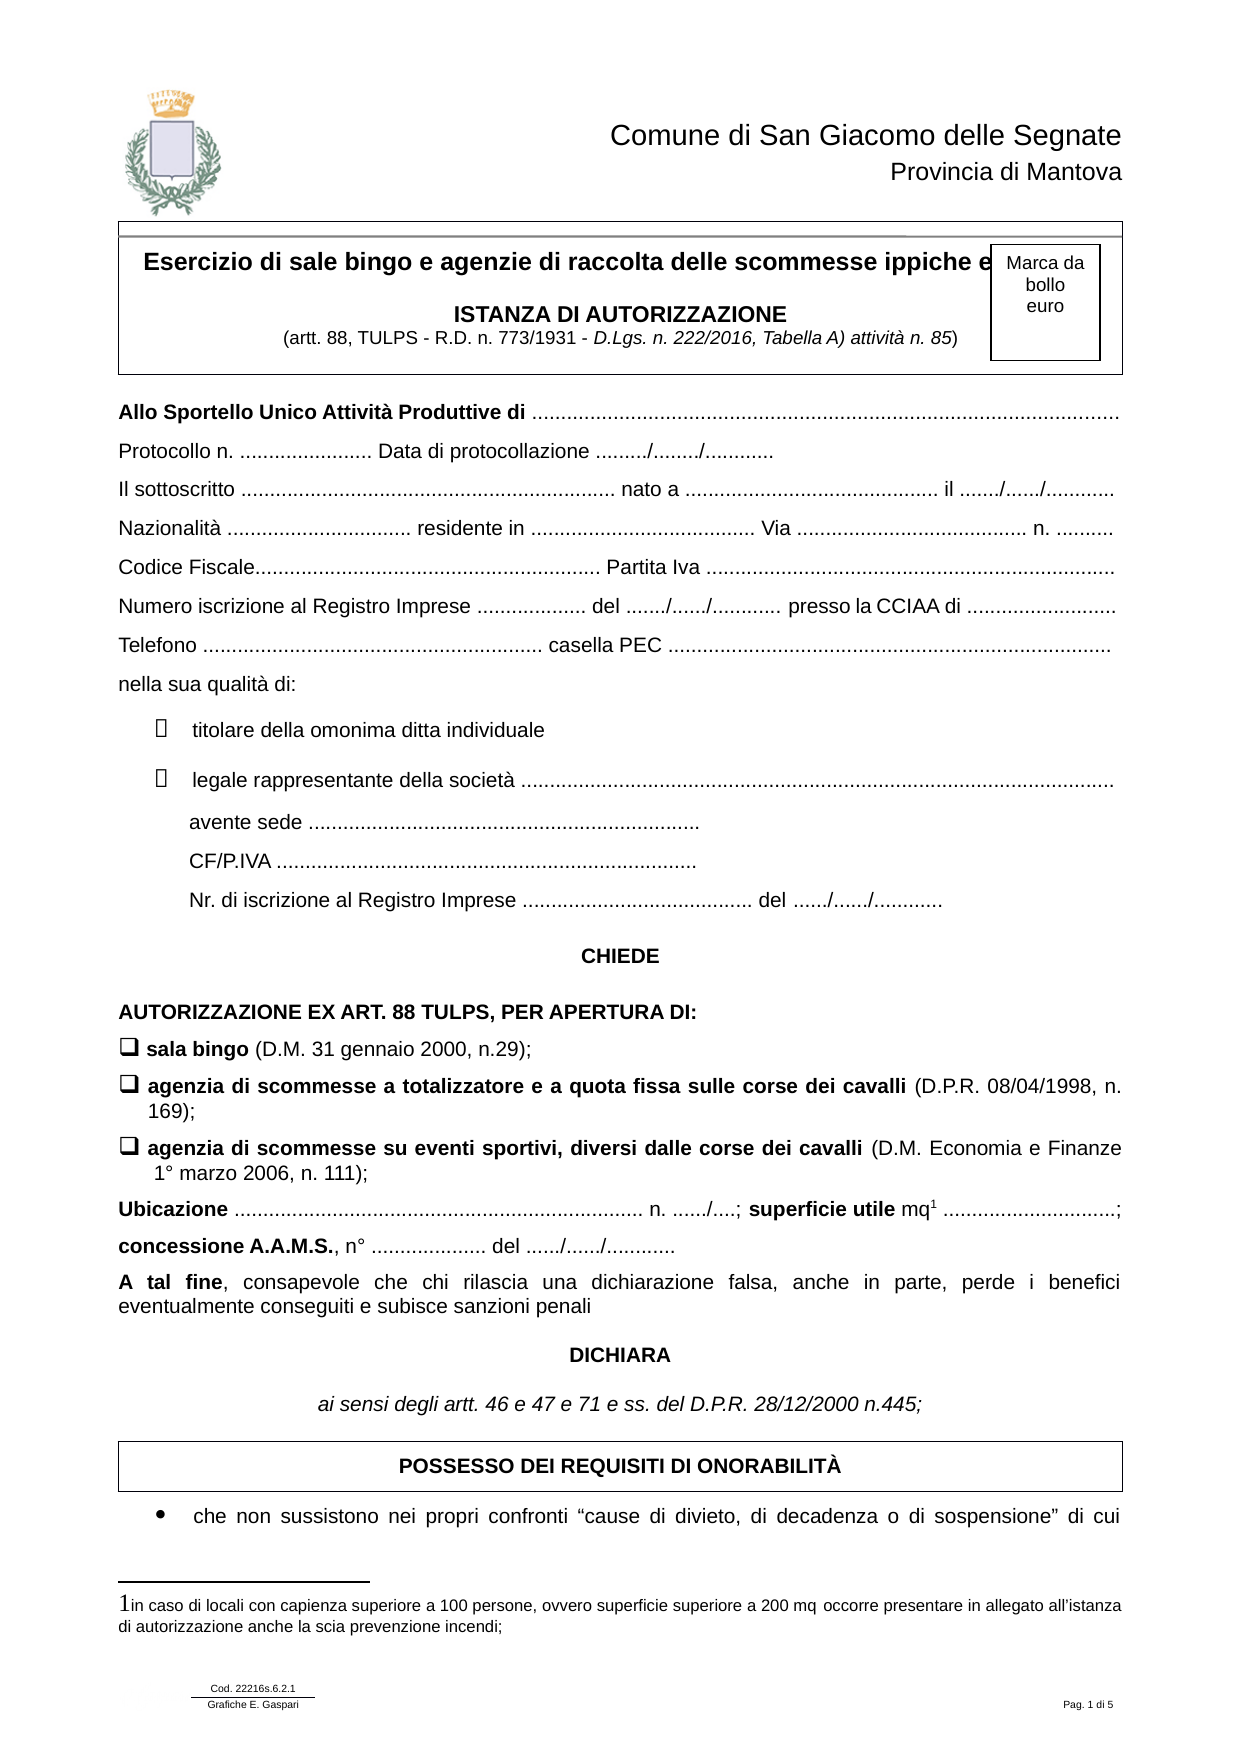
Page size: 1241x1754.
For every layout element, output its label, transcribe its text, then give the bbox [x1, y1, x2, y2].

text Protocollo n. ....................... Data di protocollazione ........./......../............ [118, 438, 1122, 462]
list che non sussistono nei propri confronti “cause di divieto, di decadenza o di sospensione” di cui [156, 1504, 1122, 1529]
text  agenzia di scommesse a totalizzatore e a quota fissa sulle corse dei cavalli (D.P.R. 08/04/1998, n. 169); [118, 1074, 1122, 1123]
text Numero iscrizione al Registro Imprese ................... del ......./....../............ presso la CCIAA di .......................... [118, 594, 1122, 618]
picture [122, 87, 224, 219]
text ai sensi degli artt. 46 e 47 e 71 e ss. del D.P.R. 28/12/2000 n.445; [118, 1392, 1122, 1416]
text Nr. di iscrizione al Registro Imprese ........................................ del ....../....../............ [189, 888, 1122, 912]
text Comune di San Giacomo delle Segnate [224, 118, 1122, 152]
text in caso di locali con capienza superiore a 100 persone, ovvero superficie superiore a 200 mq occorre presentare in allegato all’istanza di autorizzazione anche la scia prevenzione incendi; [118, 1588, 1122, 1636]
text DICHIARA [118, 1343, 1122, 1367]
text CHIEDE [118, 944, 1122, 968]
text AUTORIZZAZIONE EX ART. 88 TULPS, PER APERTURA DI: [118, 1000, 1122, 1024]
text  titolare della omonima ditta individuale [153, 710, 1122, 744]
text Codice Fiscale............................................................ Partita Iva ....................................................................... [118, 555, 1122, 579]
text Allo Sportello Unico Attività Produttive di [118, 399, 1122, 423]
table_header [119, 222, 1122, 235]
text  agenzia di scommesse su eventi sportivi, diversi dalle corse dei cavalli (D.M. Economia e Finanze 1° marzo 2006, n. 111); [118, 1136, 1122, 1184]
text  legale rappresentante della società ....................................................................................................... [153, 760, 1122, 794]
text CF/P.IVA ......................................................................... [189, 849, 1122, 873]
text Nazionalità ................................ residente in ....................................... Via ........................................ n. .......... [118, 516, 1122, 540]
text Ubicazione ....................................................................... n. ....../....; superficie utile mq ..............................; [118, 1197, 1122, 1221]
text avente sede .................................................................... [189, 810, 1122, 834]
text A tal fine, consapevole che chi rilascia una dichiarazione falsa, anche in parte, perde i benefici eventualmente conseguiti e subisce sanzioni penali [118, 1270, 1122, 1318]
table_header POSSESSO DEI REQUISITI DI ONORABILITÀ [119, 1442, 1122, 1491]
text Telefono ........................................................... casella PEC ............................................................................. [118, 633, 1122, 657]
text nella sua qualità di: [118, 672, 1122, 696]
text Provincia di Mantova [224, 157, 1122, 185]
text  sala bingo (D.M. 31 gennaio 2000, n.29); [118, 1037, 1122, 1062]
table_header Esercizio di sale bingo e agenzie di raccolta delle scommesse ippiche e sportive ISTANZA DI AUTORIZZAZIONE (artt. 88, TULPS - R.D. n. 773/1931 - D.Lgs. n. 222/2016, Tabella A) attività n. 85) [119, 238, 1122, 373]
text Il sottoscritto ................................................................. nato a ............................................ il ......./....../............ [118, 477, 1122, 501]
text concessione A.A.M.S., n° .................... del ....../....../............ [118, 1233, 1122, 1257]
